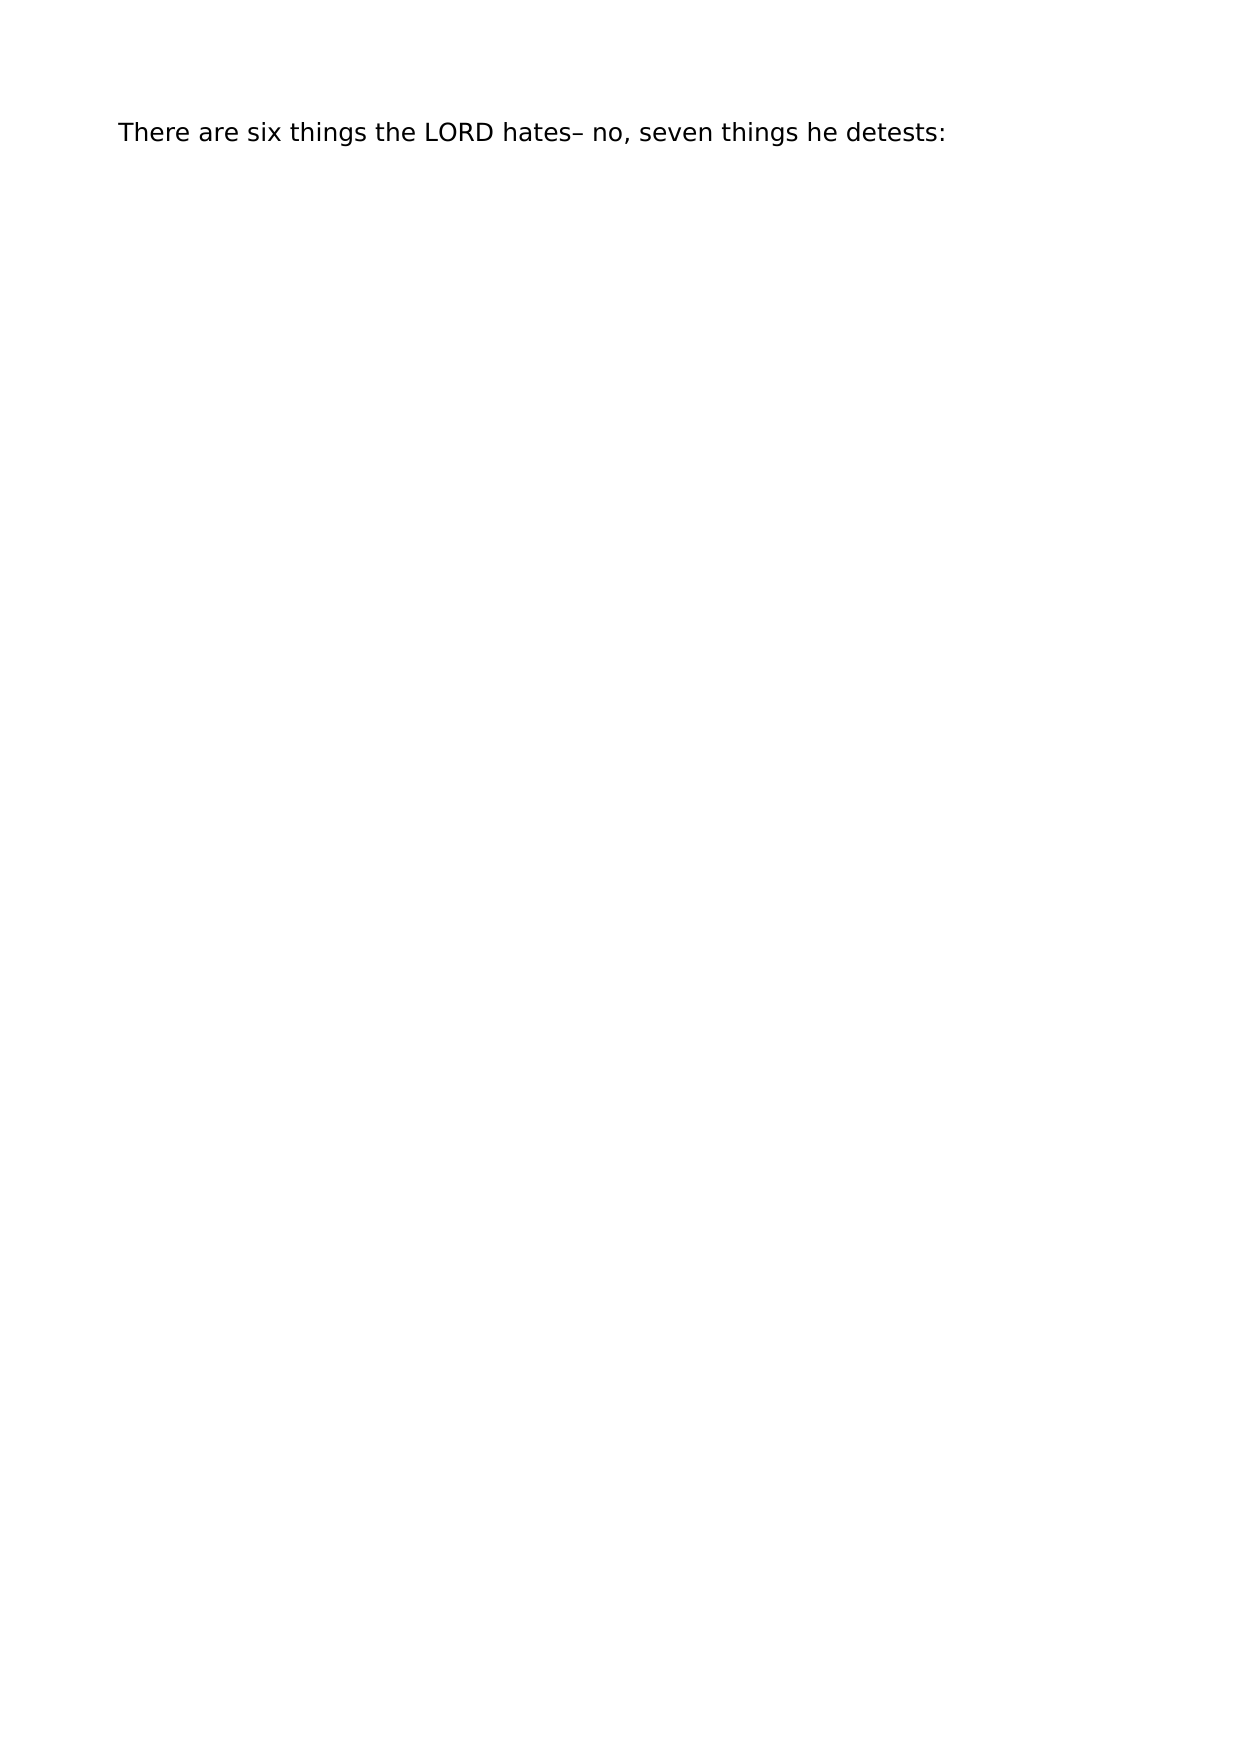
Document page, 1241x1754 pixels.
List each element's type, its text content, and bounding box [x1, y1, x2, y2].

text There are six things the LORD hates– no, seven things he detests: [118, 118, 1122, 147]
